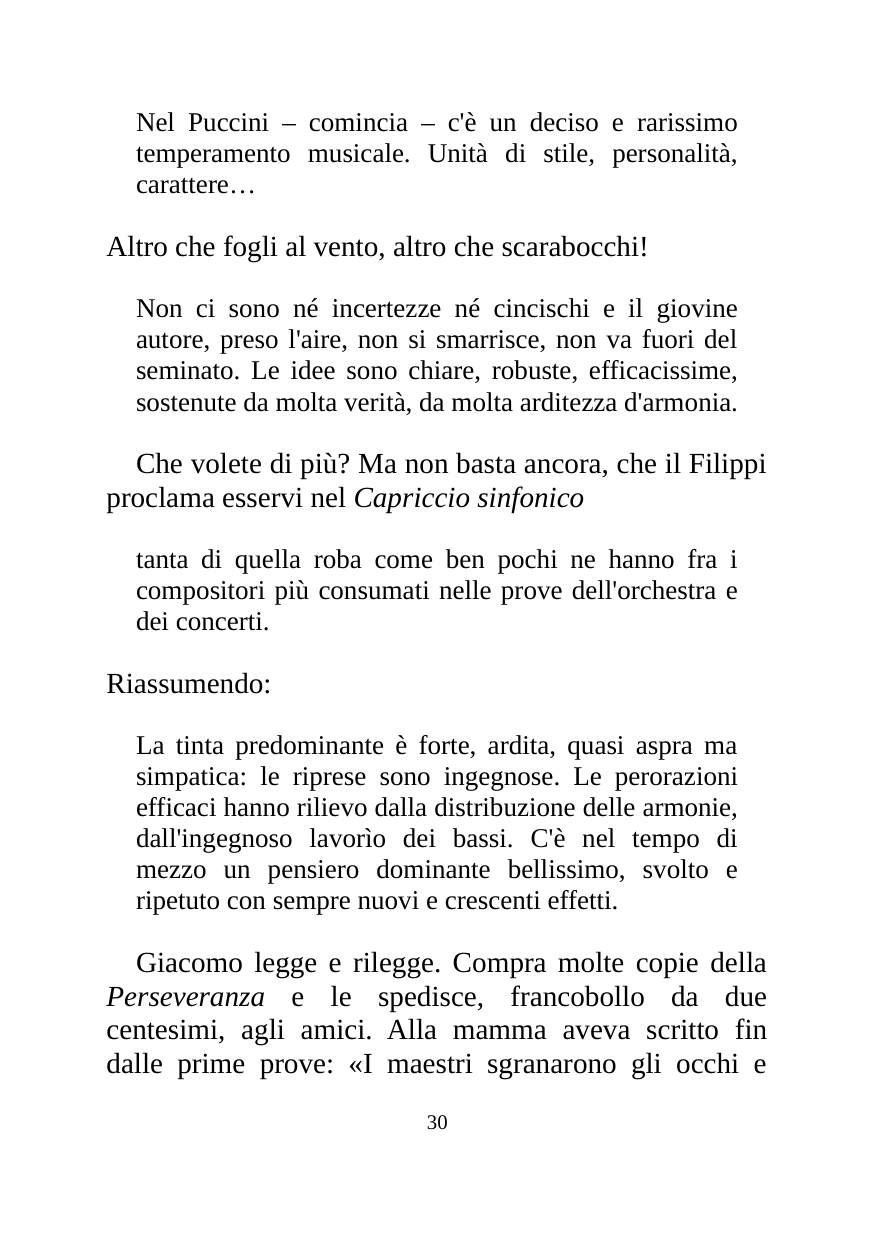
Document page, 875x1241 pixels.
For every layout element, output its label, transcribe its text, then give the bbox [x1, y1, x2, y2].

text Riassumendo: [106, 666, 768, 699]
text Che volete di più? Ma non basta ancora, che il Filippi proclama esservi nel Capriccio sinfonico [106, 446, 768, 513]
text tanta di quella roba come ben pochi ne hanno fra i compositori più consumati nelle prove dell'orchestra e dei concerti. [136, 543, 738, 636]
text La tinta predominante è forte, ardita, quasi aspra ma simpatica: le riprese sono ingegnose. Le perorazioni efficaci hanno rilievo dalla distribuzione delle armonie, dall'ingegnoso lavorìo dei bassi. C'è nel tempo di mezzo un pensiero dominante bellissimo, svolto e ripetuto con sempre nuovi e crescenti effetti. [136, 729, 738, 916]
text Non ci sono né incertezze né cincischi e il giovine autore, preso l'aire, non si smarrisce, non va fuori del seminato. Le idee sono chiare, robuste, efficacissime, sostenute da molta verità, da molta arditezza d'armonia. [136, 292, 738, 417]
text Giacomo legge e rilegge. Compra molte copie della Perseveranza e le spedisce, francobollo da due centesimi, agli amici. Alla mamma aveva scritto fin dalle prime prove: «I maestri sgranarono gli occhi e [106, 945, 768, 1079]
text Nel Puccini – comincia – c'è un deciso e rarissimo temperamento musicale. Unità di stile, personalità, carattere… [136, 106, 738, 200]
text Altro che fogli al vento, altro che scarabocchi! [106, 229, 768, 263]
